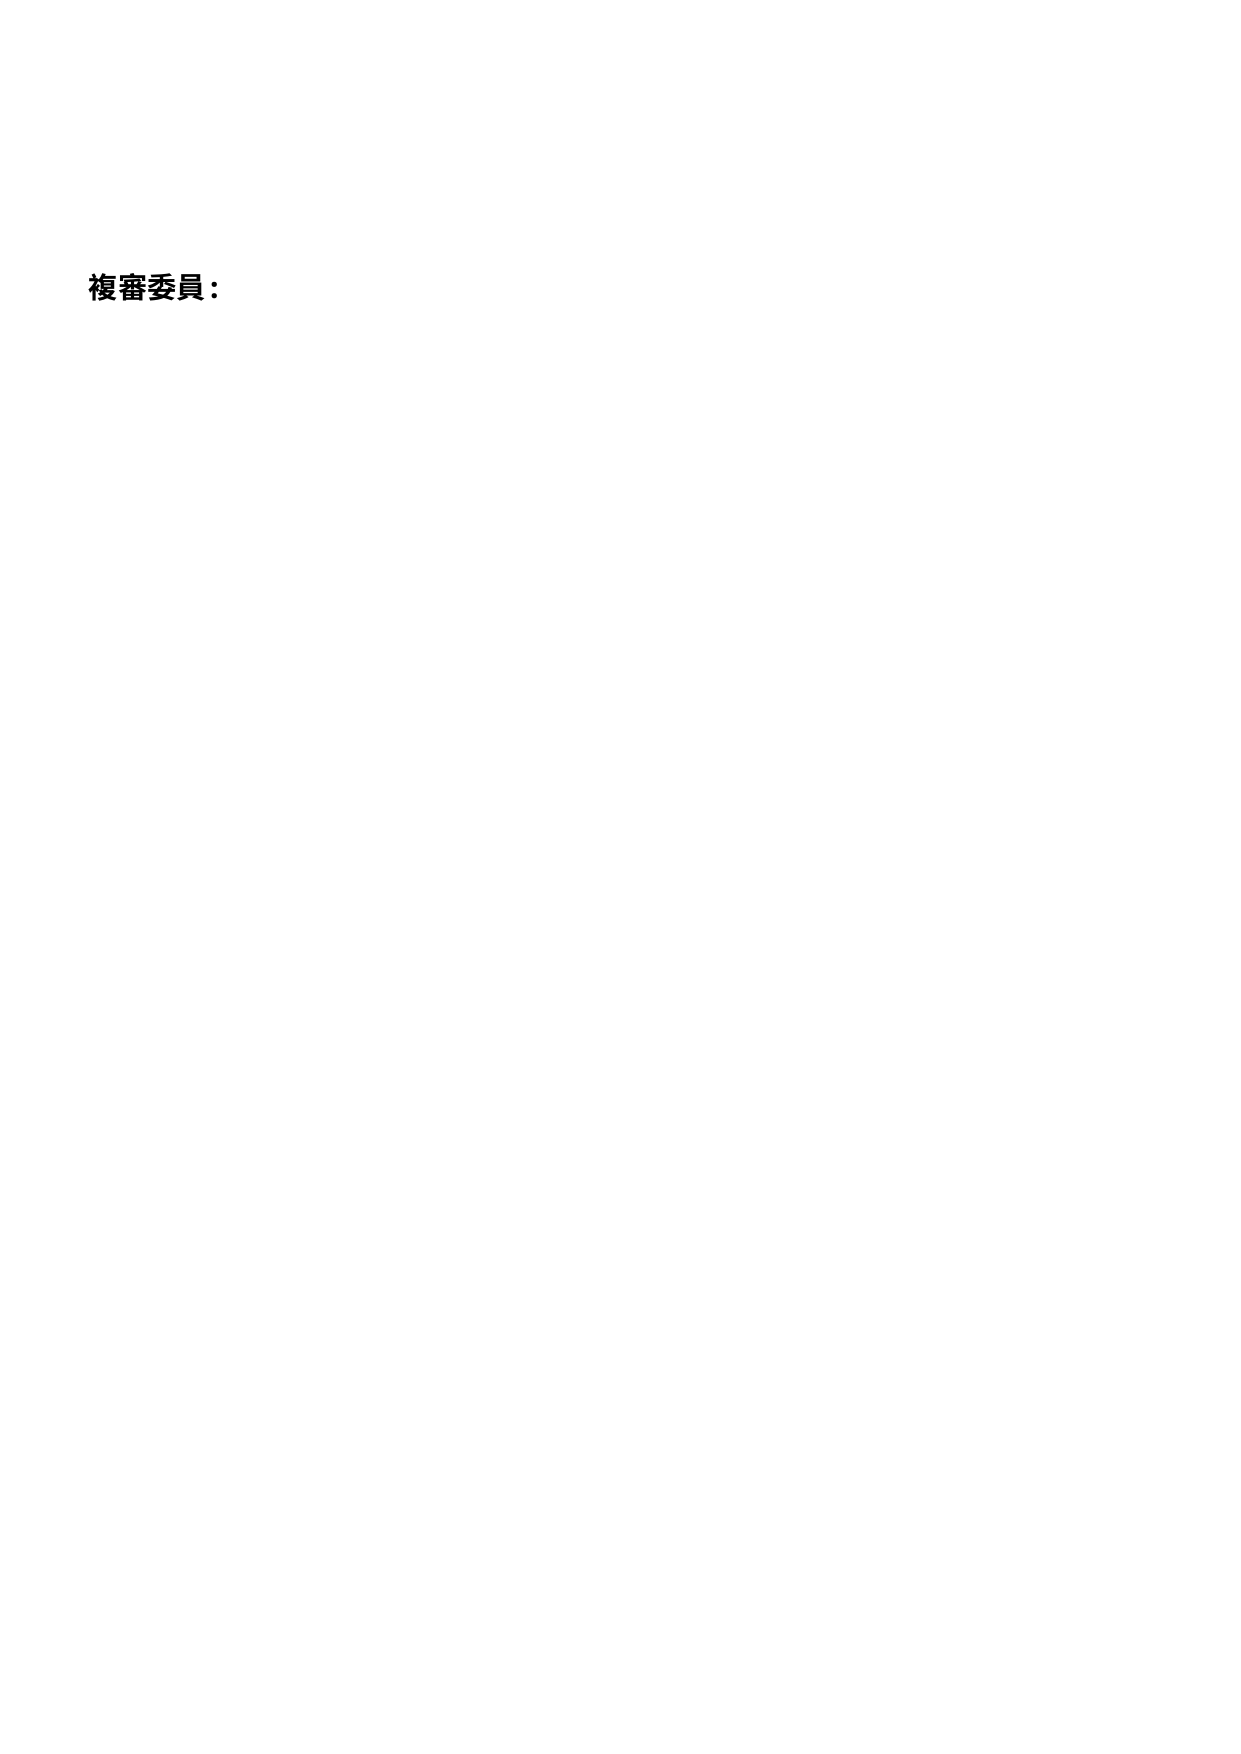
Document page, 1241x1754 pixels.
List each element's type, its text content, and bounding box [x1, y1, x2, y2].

text 複審委員: [89, 244, 1152, 307]
